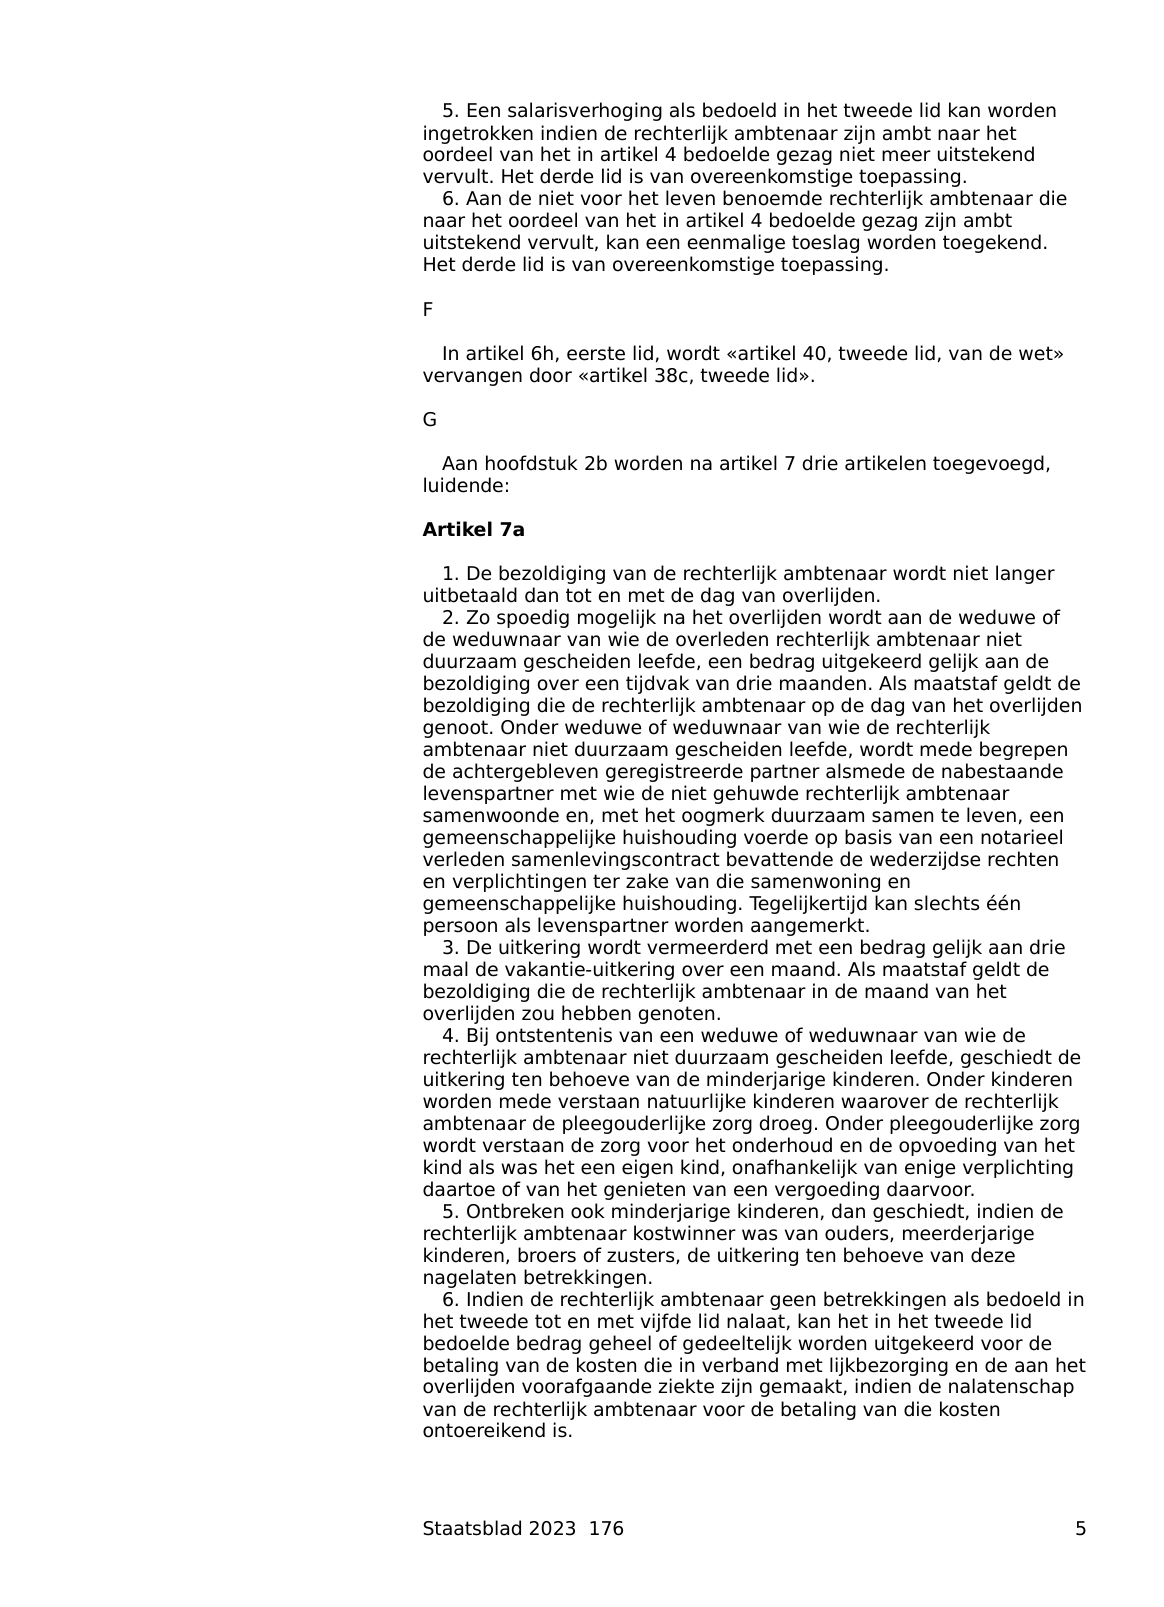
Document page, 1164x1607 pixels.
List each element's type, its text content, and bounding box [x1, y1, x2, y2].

text Aan hoofdstuk 2b worden na artikel 7 drie artikelen toegevoegd, luidende: [422, 453, 1087, 497]
text 2. Zo spoedig mogelijk na het overlijden wordt aan de weduwe of de weduwnaar van wie de overleden rechterlijk ambtenaar niet duurzaam gescheiden leefde, een bedrag uitgekeerd gelijk aan de bezoldiging over een tijdvak van drie maanden. Als maatstaf geldt de bezoldiging die de rechterlijk ambtenaar op de dag van het overlijden genoot. Onder weduwe of weduwnaar van wie de rechterlijk ambtenaar niet duurzaam gescheiden leefde, wordt mede begrepen de achtergebleven geregistreerde partner alsmede de nabestaande levenspartner met wie de niet gehuwde rechterlijk ambtenaar samenwoonde en, met het oogmerk duurzaam samen te leven, een gemeenschappelijke huishouding voerde op basis van een notarieel verleden samenlevingscontract bevattende de wederzijdse rechten en verplichtingen ter zake van die samenwoning en gemeenschappelijke huishouding. Tegelijkertijd kan slechts één persoon als levenspartner worden aangemerkt. [422, 607, 1087, 937]
text In artikel 6h, eerste lid, wordt «artikel 40, tweede lid, van de wet» vervangen door «artikel 38c, tweede lid». [422, 343, 1087, 387]
text 6. Aan de niet voor het leven benoemde rechterlijk ambtenaar die naar het oordeel van het in artikel 4 bedoelde gezag zijn ambt uitstekend vervult, kan een eenmalige toeslag worden toegekend. Het derde lid is van overeenkomstige toepassing. [422, 188, 1087, 276]
text G [422, 409, 1087, 431]
text 1. De bezoldiging van de rechterlijk ambtenaar wordt niet langer uitbetaald dan tot en met de dag van overlijden. [422, 563, 1087, 607]
subtitle Artikel 7a [422, 519, 1087, 541]
text F [422, 298, 1087, 320]
text 3. De uitkering wordt vermeerderd met een bedrag gelijk aan drie maal de vakantie-uitkering over een maand. Als maatstaf geldt de bezoldiging die de rechterlijk ambtenaar in de maand van het overlijden zou hebben genoten. [422, 937, 1087, 1025]
text 6. Indien de rechterlijk ambtenaar geen betrekkingen als bedoeld in het tweede tot en met vijfde lid nalaat, kan het in het tweede lid bedoelde bedrag geheel of gedeeltelijk worden uitgekeerd voor de betaling van de kosten die in verband met lijkbezorging en de aan het overlijden voorafgaande ziekte zijn gemaakt, indien de nalatenschap van de rechterlijk ambtenaar voor de betaling van die kosten ontoereikend is. [422, 1288, 1087, 1442]
text 5. Ontbreken ook minderjarige kinderen, dan geschiedt, indien de rechterlijk ambtenaar kostwinner was van ouders, meerderjarige kinderen, broers of zusters, de uitkering ten behoeve van deze nagelaten betrekkingen. [422, 1201, 1087, 1288]
text 5. Een salarisverhoging als bedoeld in het tweede lid kan worden ingetrokken indien de rechterlijk ambtenaar zijn ambt naar het oordeel van het in artikel 4 bedoelde gezag niet meer uitstekend vervult. Het derde lid is van overeenkomstige toepassing. [422, 100, 1087, 188]
text 4. Bij ontstentenis van een weduwe of weduwnaar van wie de rechterlijk ambtenaar niet duurzaam gescheiden leefde, geschiedt de uitkering ten behoeve van de minderjarige kinderen. Onder kinderen worden mede verstaan natuurlijke kinderen waarover de rechterlijk ambtenaar de pleegouderlijke zorg droeg. Onder pleegouderlijke zorg wordt verstaan de zorg voor het onderhoud en de opvoeding van het kind als was het een eigen kind, onafhankelijk van enige verplichting daartoe of van het genieten van een vergoeding daarvoor. [422, 1025, 1087, 1201]
